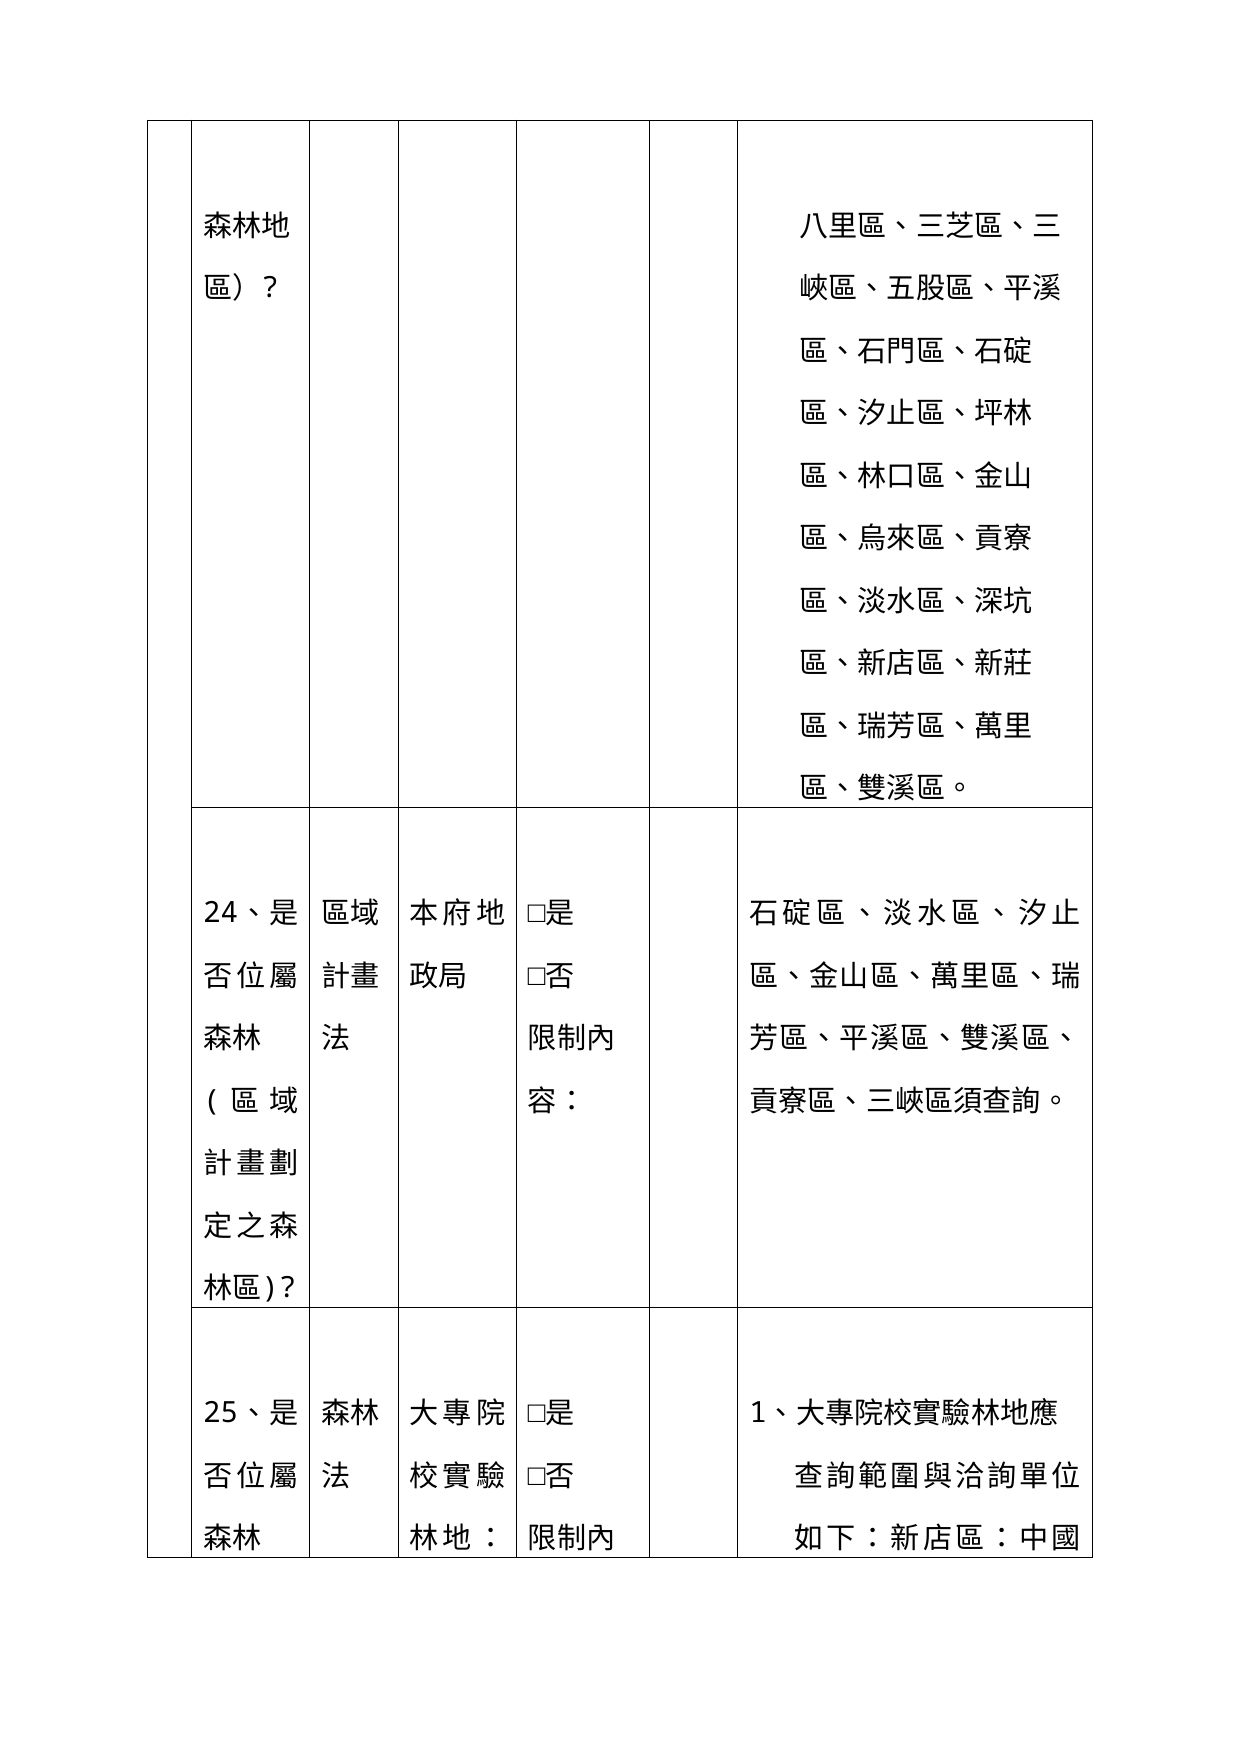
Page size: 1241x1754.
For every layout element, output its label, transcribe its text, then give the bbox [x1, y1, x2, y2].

table_cell 1、大專院校實驗林地應 查詢範圍與洽詢單位如下：新店區：中國 [738, 1308, 1092, 1557]
table_cell 森林法 [310, 1308, 398, 1557]
table_cell [148, 121, 191, 1557]
table_cell 24、是否位屬森林 (區域計畫劃定之森林區)? [192, 808, 309, 1307]
table_cell 石碇區、淡水區、汐止區、金山區、萬里區、瑞芳區、平溪區、雙溪區、貢寮區、三峽區須查詢。 [738, 808, 1092, 1307]
table_cell □是 □否 限制內 [517, 1308, 649, 1557]
table_cell 大專院校實驗林地： [399, 1308, 516, 1557]
table_cell [517, 121, 649, 807]
table_cell [399, 121, 516, 807]
table_cell □是 □否 限制內容： [517, 808, 649, 1307]
table_cell 25、是否位屬森林 [192, 1308, 309, 1557]
table_cell 八里區、三芝區、三峽區、五股區、平溪區、石門區、石碇區、汐止區、坪林區、林口區、金山區、烏來區、貢寮區、淡水區、深坑區、新店區、新莊區、瑞芳區、萬里區、雙溪區。 [738, 121, 1092, 807]
table_cell [650, 121, 737, 807]
table_cell 森林地區）? [192, 121, 309, 807]
table_cell [650, 808, 737, 1307]
table_cell [650, 1308, 737, 1557]
table_cell 本府地政局 [399, 808, 516, 1307]
table_cell 區域計畫法 [310, 808, 398, 1307]
table_cell [310, 121, 398, 807]
